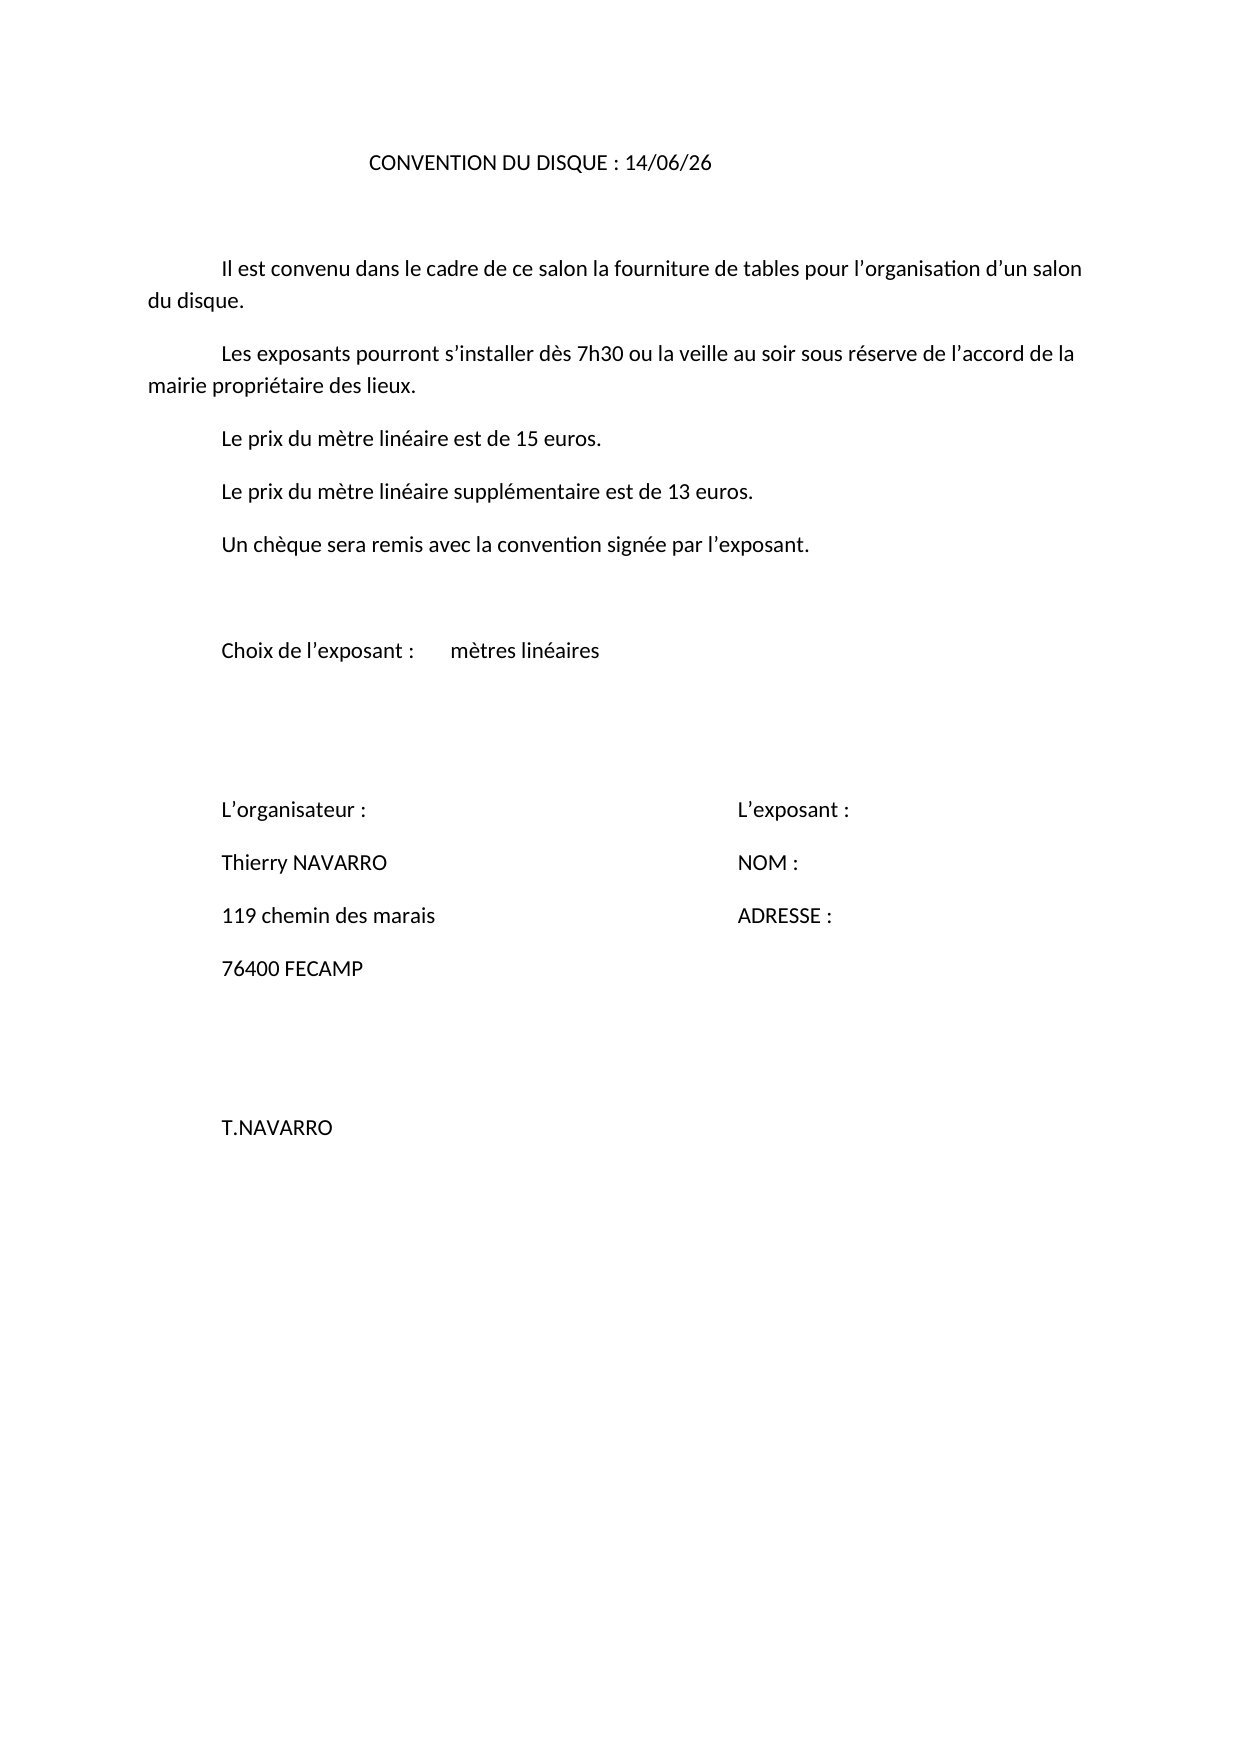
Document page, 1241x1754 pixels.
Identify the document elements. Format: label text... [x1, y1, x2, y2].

text T.NAVARRO [148, 1113, 1093, 1141]
text Un chèque sera remis avec la convention signée par l’exposant. [148, 530, 1093, 558]
text 119 chemin des marais ADRESSE : [148, 901, 1093, 929]
text 76400 FECAMP [148, 954, 1093, 982]
text Choix de l’exposant : mètres linéaires [148, 636, 1093, 664]
text L’organisateur : L’exposant : [148, 795, 1093, 823]
text CONVENTION DU DISQUE : 14/06/26 [295, 148, 1093, 176]
text Thierry NAVARRO NOM : [148, 848, 1093, 876]
text Le prix du mètre linéaire est de 15 euros. [148, 424, 1093, 452]
text Le prix du mètre linéaire supplémentaire est de 13 euros. [148, 477, 1093, 505]
text Les exposants pourront s’installer dès 7h30 ou la veille au soir sous réserve de l’accord de la mairie propriétaire des lieux. [148, 339, 1093, 399]
text Il est convenu dans le cadre de ce salon la fourniture de tables pour l’organisation d’un salon du disque. [148, 254, 1093, 314]
